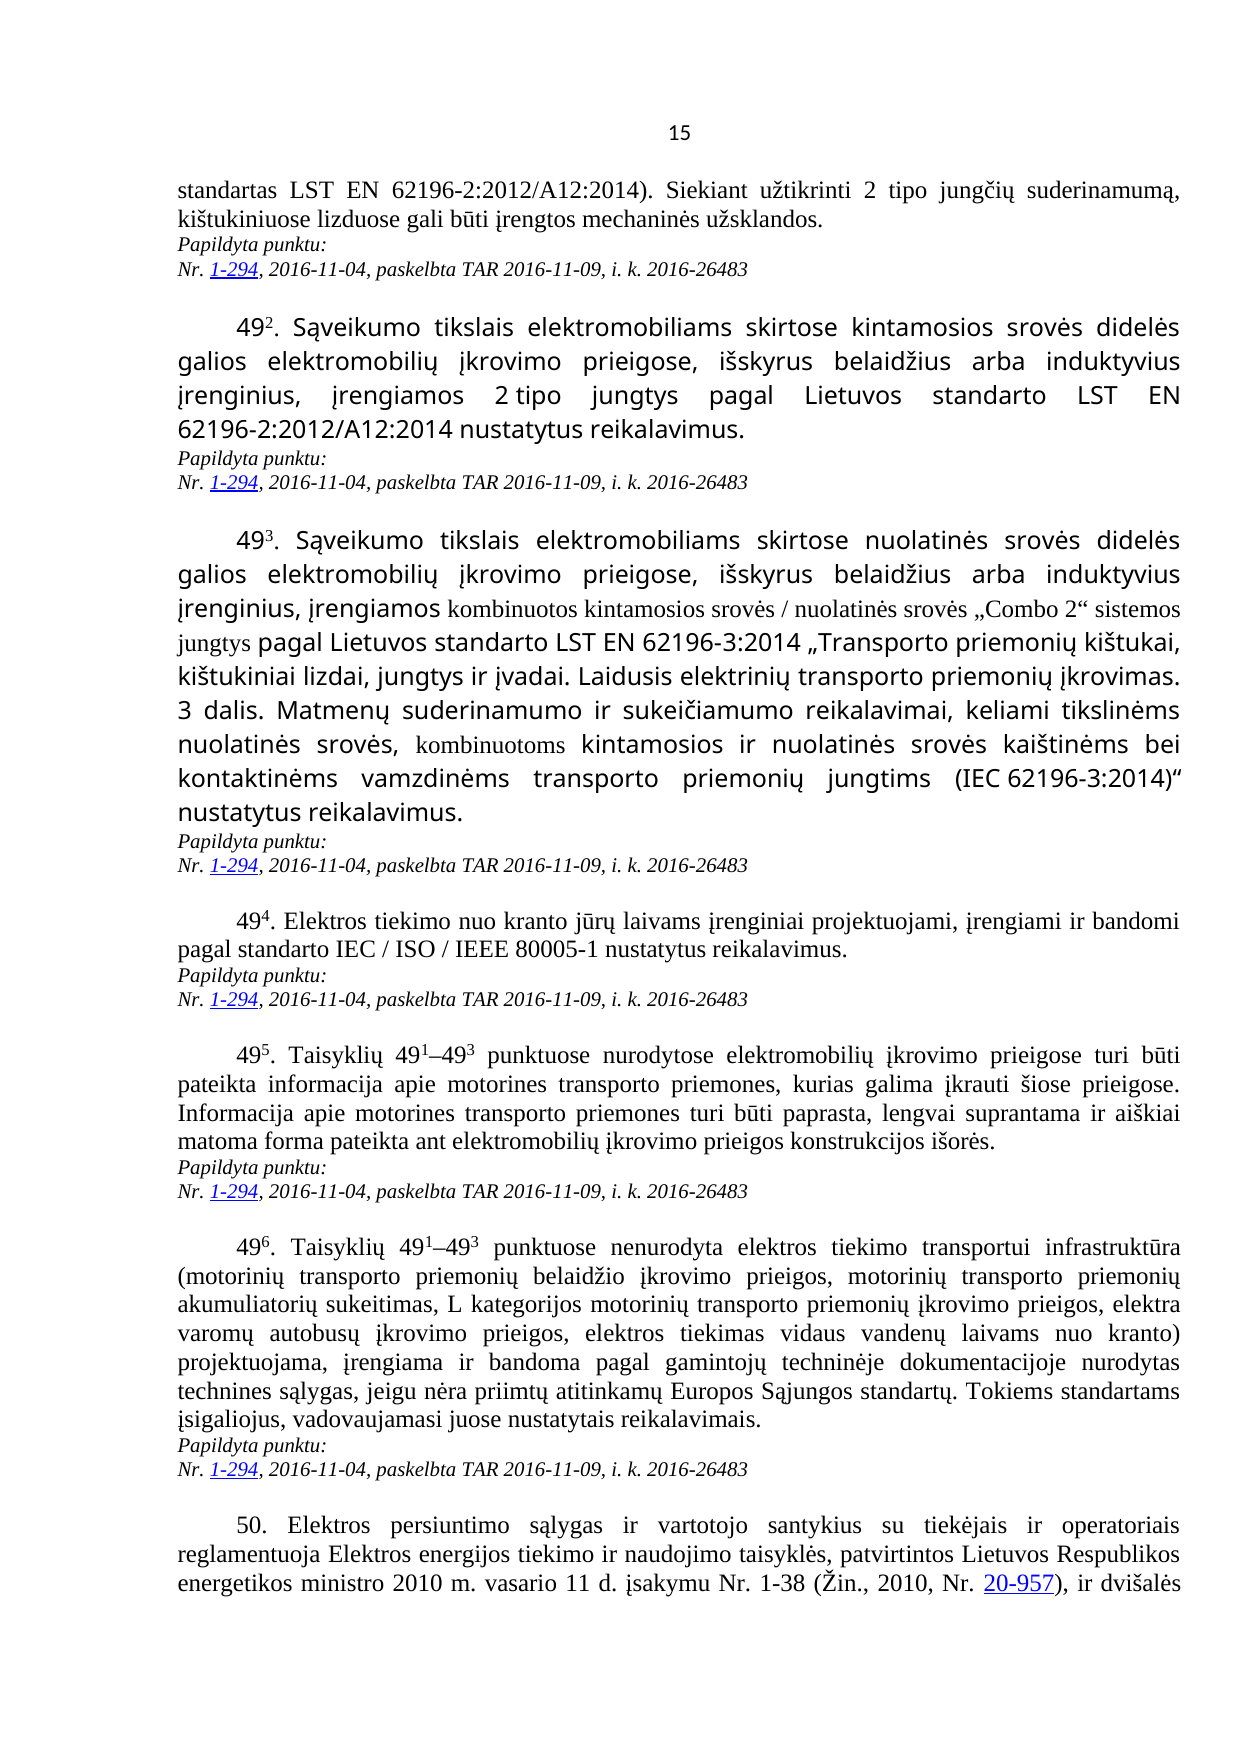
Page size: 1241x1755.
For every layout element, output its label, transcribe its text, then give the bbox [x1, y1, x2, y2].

text 494. Elektros tiekimo nuo kranto jūrų laivams įrenginiai projektuojami, įrengiami ir bandomi pagal standarto IEC / ISO / IEEE 80005-1 nustatytus reikalavimus. [177, 906, 1181, 963]
text Papildyta punktu: [177, 446, 1181, 469]
text Papildyta punktu: [177, 232, 1181, 256]
text Nr. 1-294, 2016-11-04, paskelbta TAR 2016-11-09, i. k. 2016-26483 [177, 256, 1181, 281]
text Nr. 1-294, 2016-11-04, paskelbta TAR 2016-11-09, i. k. 2016-26483 [177, 1457, 1181, 1481]
text Nr. 1-294, 2016-11-04, paskelbta TAR 2016-11-09, i. k. 2016-26483 [177, 469, 1181, 494]
text Papildyta punktu: [177, 963, 1181, 987]
text 495. Taisyklių 491–493 punktuose nurodytose elektromobilių įkrovimo prieigose turi būti pateikta informacija apie motorines transporto priemones, kurias galima įkrauti šiose prieigose. Informacija apie motorines transporto priemones turi būti paprasta, lengvai suprantama ir aiškiai matoma forma pateikta ant elektromobilių įkrovimo prieigos konstrukcijos išorės. [177, 1040, 1181, 1155]
text 50. Elektros persiuntimo sąlygas ir vartotojo santykius su tiekėjais ir operatoriais reglamentuoja Elektros energijos tiekimo ir naudojimo taisyklės, patvirtintos Lietuvos Respublikos energetikos ministro 2010 m. vasario 11 d. įsakymu Nr. 1-38 (Žin., 2010, Nr. 20-957), ir dvišalės [177, 1510, 1181, 1596]
text Nr. 1-294, 2016-11-04, paskelbta TAR 2016-11-09, i. k. 2016-26483 [177, 987, 1181, 1011]
text 496. Taisyklių 491–493 punktuose nenurodyta elektros tiekimo transportui infrastruktūra (motorinių transporto priemonių belaidžio įkrovimo prieigos, motorinių transporto priemonių akumuliatorių sukeitimas, L kategorijos motorinių transporto priemonių įkrovimo prieigos, elektra varomų autobusų įkrovimo prieigos, elektros tiekimas vidaus vandenų laivams nuo kranto) projektuojama, įrengiama ir bandoma pagal gamintojų techninėje dokumentacijoje nurodytas technines sąlygas, jeigu nėra priimtų atitinkamų Europos Sąjungos standartų. Tokiems standartams įsigaliojus, vadovaujamasi juose nustatytais reikalavimais. [177, 1232, 1181, 1433]
text Papildyta punktu: [177, 829, 1181, 853]
text Nr. 1-294, 2016-11-04, paskelbta TAR 2016-11-09, i. k. 2016-26483 [177, 1179, 1181, 1203]
text standartas LST EN 62196-2:2012/A12:2014). Siekiant užtikrinti 2 tipo jungčių suderinamumą, kištukiniuose lizduose gali būti įrengtos mechaninės užsklandos. [177, 175, 1181, 232]
text Papildyta punktu: [177, 1433, 1181, 1457]
text 492. Sąveikumo tikslais elektromobiliams skirtose kintamosios srovės didelės galios elektromobilių įkrovimo prieigose, išskyrus belaidžius arba induktyvius įrenginius, įrengiamos 2 tipo jungtys pagal Lietuvos standarto LST EN 62196-2:2012/A12:2014 nustatytus reikalavimus. [177, 309, 1181, 446]
text 493. Sąveikumo tikslais elektromobiliams skirtose nuolatinės srovės didelės galios elektromobilių įkrovimo prieigose, išskyrus belaidžius arba induktyvius įrenginius, įrengiamos kombinuotos kintamosios srovės / nuolatinės srovės „Combo 2“ sistemos jungtys pagal Lietuvos standarto LST EN 62196-3:2014 „Transporto priemonių kištukai, kištukiniai lizdai, jungtys ir įvadai. Laidusis elektrinių transporto priemonių įkrovimas. 3 dalis. Matmenų suderinamumo ir sukeičiamumo reikalavimai, keliami tikslinėms nuolatinės srovės, kombinuotoms kintamosios ir nuolatinės srovės kaištinėms bei kontaktinėms vamzdinėms transporto priemonių jungtims (IEC 62196-3:2014)“ nustatytus reikalavimus. [177, 522, 1181, 829]
text Papildyta punktu: [177, 1155, 1181, 1179]
text Nr. 1-294, 2016-11-04, paskelbta TAR 2016-11-09, i. k. 2016-26483 [177, 853, 1181, 877]
